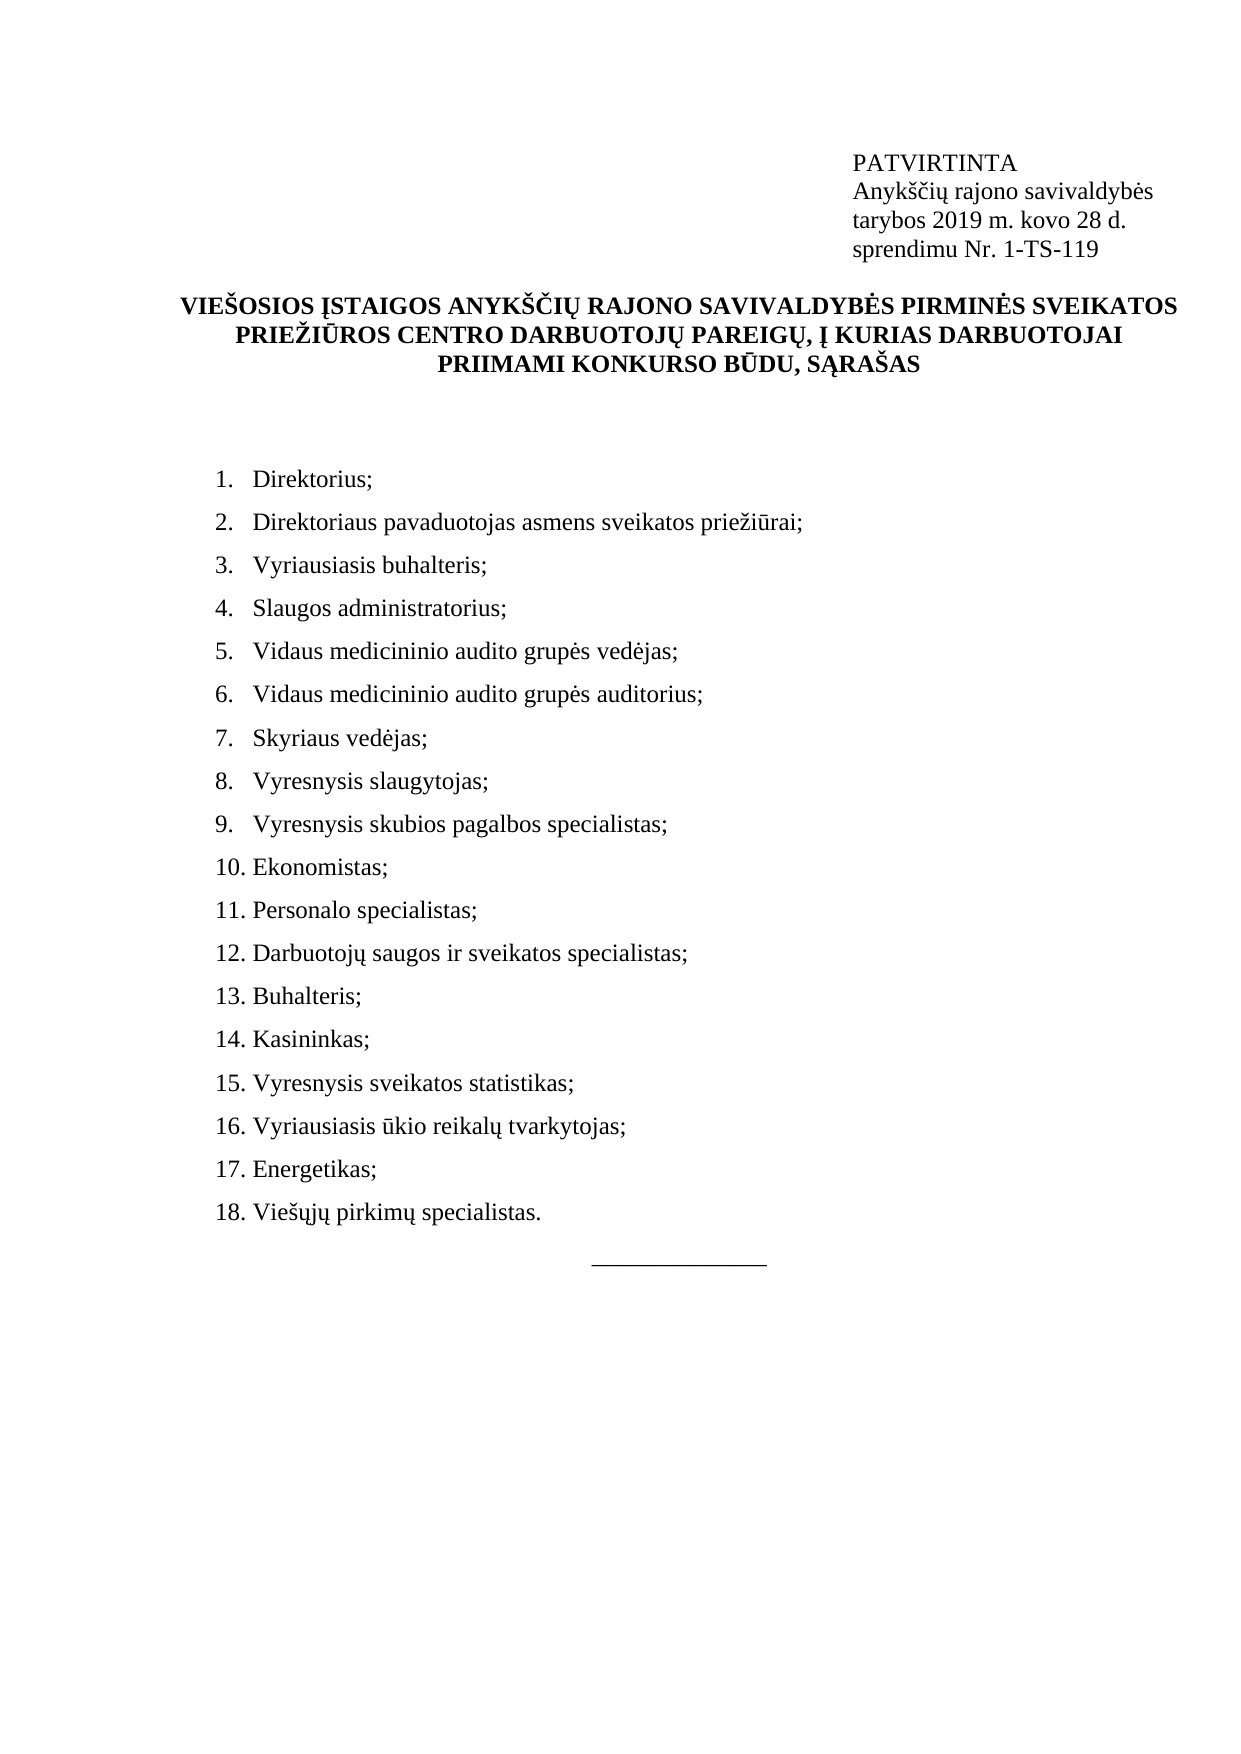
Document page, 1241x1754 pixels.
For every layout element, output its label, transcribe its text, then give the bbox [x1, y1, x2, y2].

text PATVIRTINTA [852, 148, 1181, 176]
text sprendimu Nr. 1-TS-119 [852, 234, 1181, 263]
text 16. Vyriausiasis ūkio reikalų tvarkytojas; [215, 1111, 1181, 1139]
text 10. Ekonomistas; [215, 852, 1181, 881]
text 7. Skyriaus vedėjas; [215, 723, 1181, 751]
text 14. Kasininkas; [215, 1024, 1181, 1053]
text 13. Buhalteris; [215, 981, 1181, 1010]
text 17. Energetikas; [215, 1154, 1181, 1183]
text 15. Vyresnysis sveikatos statistikas; [215, 1068, 1181, 1096]
text VIEŠOSIOS ĮSTAIGOS ANYKŠČIŲ RAJONO SAVIVALDYBĖS PIRMINĖS SVEIKATOS PRIEŽIŪROS CENTRO DARBUOTOJŲ PAREIGŲ, Į KURIAS DARBUOTOJAI PRIIMAMI KONKURSO BŪDU, SĄRAŠAS [177, 291, 1181, 378]
text 9. Vyresnysis skubios pagalbos specialistas; [215, 809, 1181, 838]
text 12. Darbuotojų saugos ir sveikatos specialistas; [215, 938, 1181, 967]
text 5. Vidaus medicininio audito grupės vedėjas; [215, 636, 1181, 665]
text ______________ [177, 1240, 1181, 1269]
text 3. Vyriausiasis buhalteris; [215, 550, 1181, 579]
text 4. Slaugos administratorius; [215, 593, 1181, 622]
text 2. Direktoriaus pavaduotojas asmens sveikatos priežiūrai; [215, 507, 1181, 536]
text 1. Direktorius; [215, 464, 1181, 493]
text Anykščių rajono savivaldybės [852, 176, 1181, 205]
text tarybos 2019 m. kovo 28 d. [852, 205, 1181, 234]
text 11. Personalo specialistas; [215, 895, 1181, 924]
text 6. Vidaus medicininio audito grupės auditorius; [215, 679, 1181, 708]
text 18. Viešųjų pirkimų specialistas. [215, 1197, 1181, 1226]
text 8. Vyresnysis slaugytojas; [215, 766, 1181, 794]
